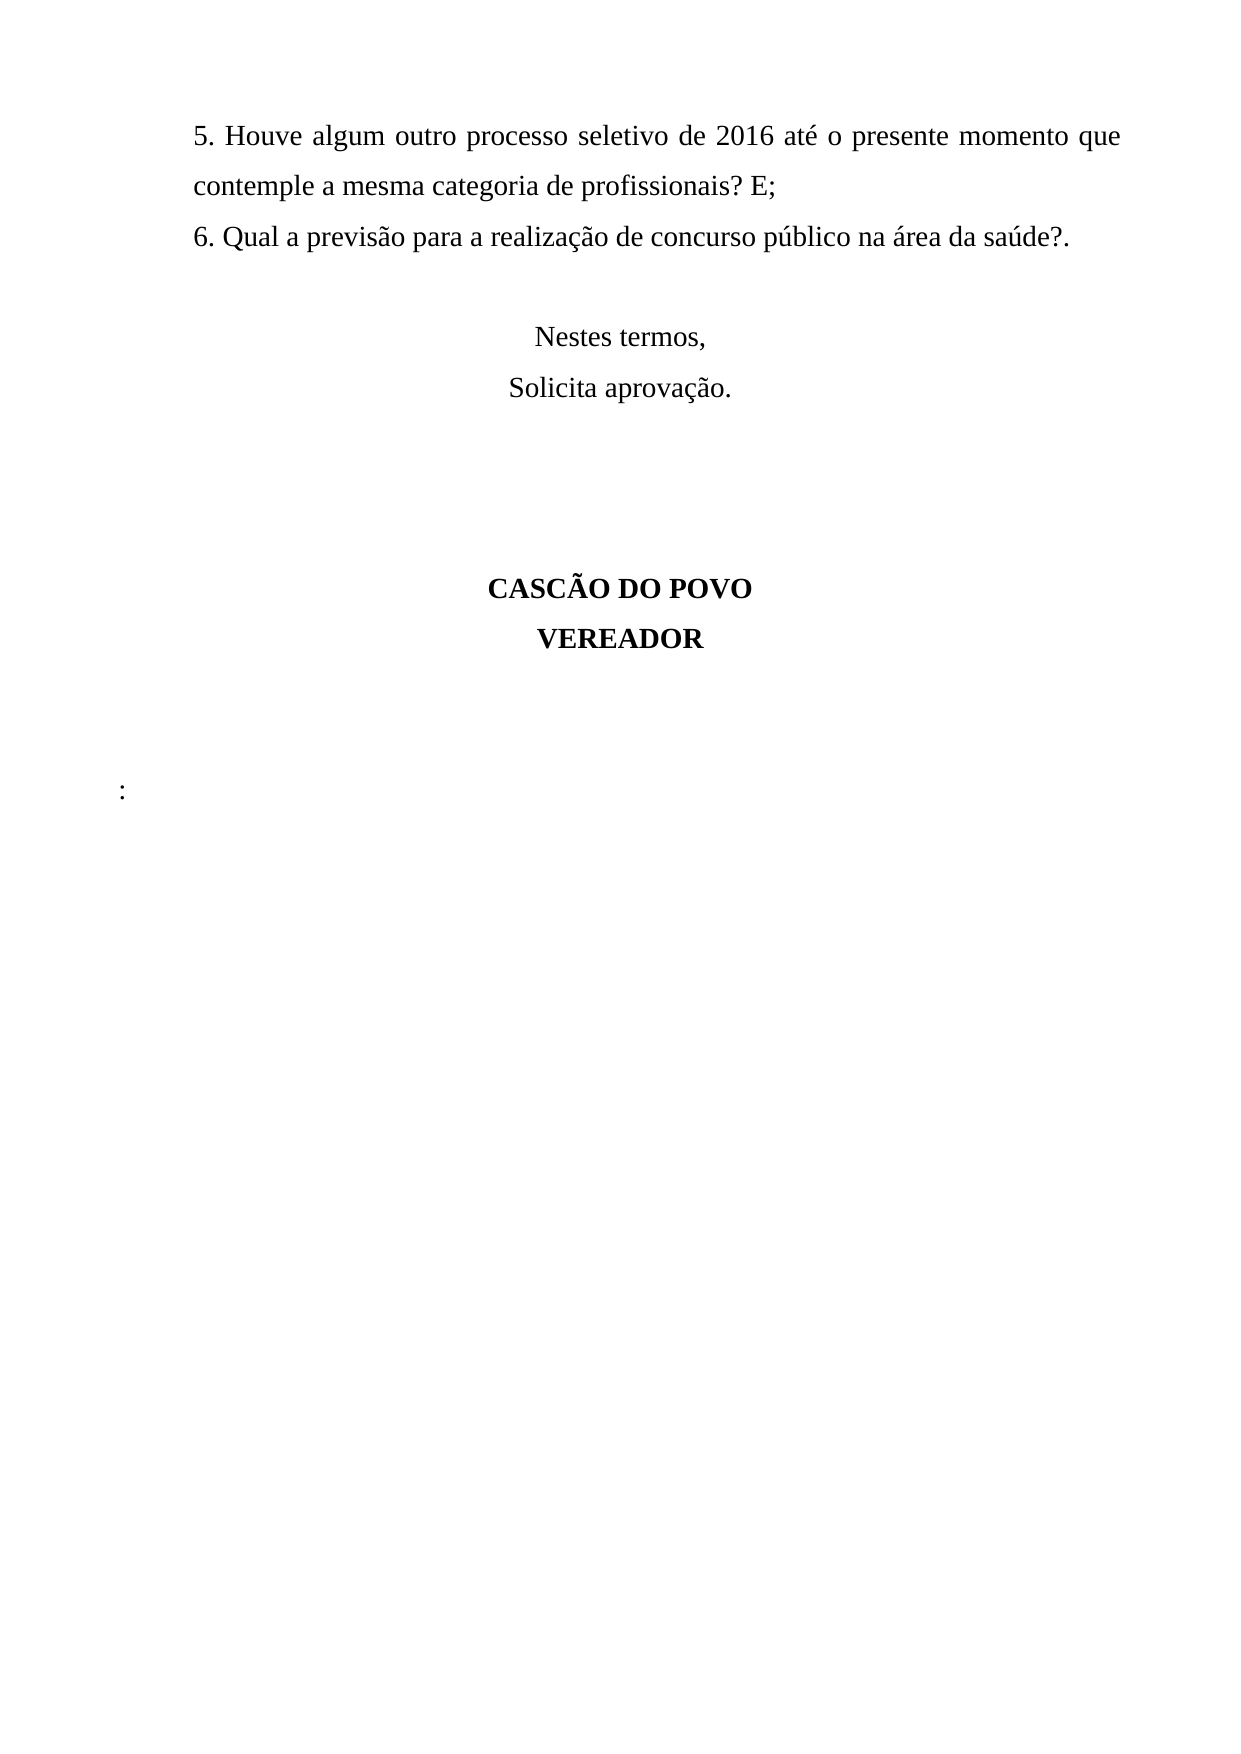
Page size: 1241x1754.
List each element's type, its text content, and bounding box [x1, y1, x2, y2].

text VEREADOR [118, 621, 1122, 655]
text : [118, 772, 1122, 806]
list 5. Houve algum outro processo seletivo de 2016 até o presente momento que contemple a mesma categoria de profissionais? E; [156, 118, 1122, 202]
text Solicita aprovação. [118, 370, 1122, 403]
text Nestes termos, [118, 319, 1122, 353]
text CASCÃO DO POVO [118, 571, 1122, 604]
list 6. Qual a previsão para a realização de concurso público na área da saúde?. [156, 219, 1122, 252]
